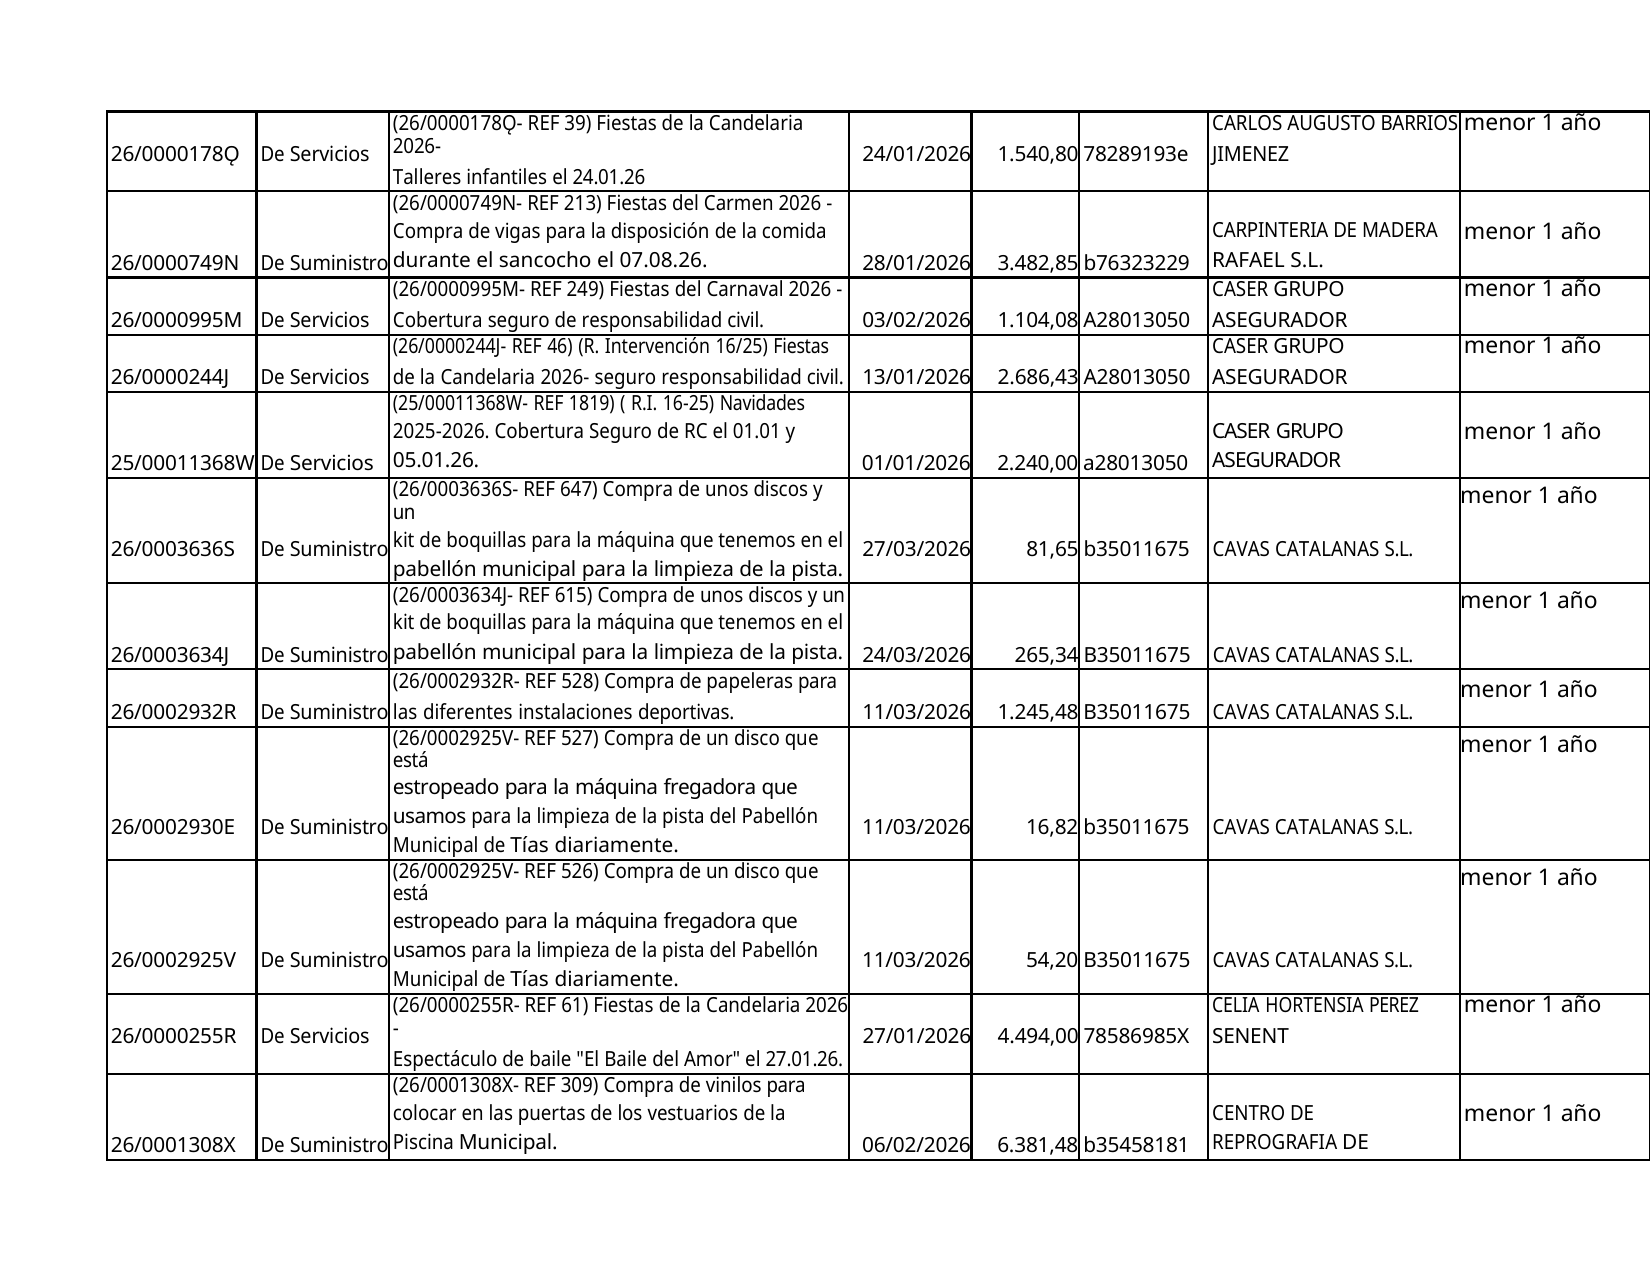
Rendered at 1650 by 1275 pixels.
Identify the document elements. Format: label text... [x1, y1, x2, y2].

table_cell (26/0003636S- REF 647) Compra de unos discos y un kit de boquillas para la máquina que tenemos en el pabellón municipal para la limpieza de la pista. [390, 479, 848, 582]
table_cell menor 1 año [1461, 279, 1649, 334]
table_cell b35458181 [1080, 1075, 1207, 1159]
table_header 24/01/2026 [850, 113, 970, 190]
table_cell 26/0002930E [108, 728, 255, 859]
table_cell 2.686,43 [973, 336, 1078, 391]
table_cell menor 1 año [1461, 995, 1649, 1073]
table_cell 26/0003636S [108, 479, 255, 582]
table_cell menor 1 año [1461, 728, 1649, 859]
table_cell B35011675 [1080, 584, 1207, 668]
table_cell De Suministro [258, 861, 388, 993]
table_cell De Servicios [258, 393, 388, 477]
table_cell 26/0002932R [108, 670, 255, 726]
table_cell 54,20 [973, 861, 1078, 993]
table_cell De Suministro [258, 670, 388, 726]
table_cell b35011675 [1080, 479, 1207, 582]
table_cell CASER GRUPO ASEGURADOR [1209, 279, 1459, 334]
table_header (26/0000178Ǫ- REF 39) Fiestas de la Candelaria 2026- Talleres infantiles el 24.01.26 [390, 113, 848, 190]
table_cell 78586985X [1080, 995, 1207, 1073]
table_cell menor 1 año [1461, 336, 1649, 391]
table_cell b35011675 [1080, 728, 1207, 859]
table_cell 06/02/2026 [850, 1075, 970, 1159]
table_cell De Suministro [258, 584, 388, 668]
table_cell 26/0000749N [108, 192, 255, 276]
table_cell 26/0000255R [108, 995, 255, 1073]
table_cell (26/0000749N- REF 213) Fiestas del Carmen 2026 - Compra de vigas para la disposición de la comida durante el sancocho el 07.08.26. [390, 192, 848, 276]
table_cell De Suministro [258, 1075, 388, 1159]
table_cell CAVAS CATALANAS S.L. [1209, 728, 1459, 859]
table_cell (26/0003634J- REF 615) Compra de unos discos y un kit de boquillas para la máquina que tenemos en el pabellón municipal para la limpieza de la pista. [390, 584, 848, 668]
table_cell 1.104,08 [973, 279, 1078, 334]
table_cell menor 1 año [1461, 393, 1649, 477]
table_cell De Suministro [258, 728, 388, 859]
table_cell 25/00011368W [108, 393, 255, 477]
table_cell 24/03/2026 [850, 584, 970, 668]
table_cell menor 1 año [1461, 584, 1649, 668]
table_cell B35011675 [1080, 670, 1207, 726]
table_cell 27/01/2026 [850, 995, 970, 1073]
table_cell 4.494,00 [973, 995, 1078, 1073]
table_cell CAVAS CATALANAS S.L. [1209, 670, 1459, 726]
table_cell menor 1 año [1461, 670, 1649, 726]
table_cell CASER GRUPO ASEGURADOR [1209, 336, 1459, 391]
table_cell 13/01/2026 [850, 336, 970, 391]
table_cell (26/0002925V- REF 527) Compra de un disco que está estropeado para la máquina fregadora que usamos para la limpieza de la pista del Pabellón Municipal de Tías diariamente. [390, 728, 848, 859]
table_cell CELIA HORTENSIA PEREZ SENENT [1209, 995, 1459, 1073]
table_header CARLOS AUGUSTO BARRIOS JIMENEZ [1209, 113, 1459, 190]
table_cell CAVAS CATALANAS S.L. [1209, 584, 1459, 668]
table_cell De Suministro [258, 479, 388, 582]
table_header 78289193e [1080, 113, 1207, 190]
table_cell 11/03/2026 [850, 670, 970, 726]
table_cell 6.381,48 [973, 1075, 1078, 1159]
table_header menor 1 año [1461, 113, 1649, 190]
table_cell (26/0002925V- REF 526) Compra de un disco que está estropeado para la máquina fregadora que usamos para la limpieza de la pista del Pabellón Municipal de Tías diariamente. [390, 861, 848, 993]
table_cell CASER GRUPO ASEGURADOR [1209, 393, 1459, 477]
table_cell (26/0001308X- REF 309) Compra de vinilos para colocar en las puertas de los vestuarios de la Piscina Municipal. [390, 1075, 848, 1159]
table_cell De Servicios [258, 995, 388, 1073]
table_cell 26/0000995M [108, 279, 255, 334]
table_cell 26/0001308X [108, 1075, 255, 1159]
table_cell 2.240,00 [973, 393, 1078, 477]
table_cell (26/0000255R- REF 61) Fiestas de la Candelaria 2026 - Espectáculo de baile "El Baile del Amor" el 27.01.26. [390, 995, 848, 1073]
table_cell 265,34 [973, 584, 1078, 668]
table_cell (26/0000995M- REF 249) Fiestas del Carnaval 2026 - Cobertura seguro de responsabilidad civil. [390, 279, 848, 334]
table_cell 26/0003634J [108, 584, 255, 668]
table_header 1.540,80 [973, 113, 1078, 190]
table_cell 16,82 [973, 728, 1078, 859]
table_cell 27/03/2026 [850, 479, 970, 582]
table_cell 26/0000244J [108, 336, 255, 391]
table_cell A28013050 [1080, 336, 1207, 391]
table_cell CAVAS CATALANAS S.L. [1209, 479, 1459, 582]
table_cell CAVAS CATALANAS S.L. [1209, 861, 1459, 993]
table_cell b76323229 [1080, 192, 1207, 276]
table_cell B35011675 [1080, 861, 1207, 993]
table_cell 81,65 [973, 479, 1078, 582]
table_cell De Servicios [258, 336, 388, 391]
table_cell a28013050 [1080, 393, 1207, 477]
table_cell CENTRO DE REPROGRAFIA DE [1209, 1075, 1459, 1159]
table_cell (26/0002932R- REF 528) Compra de papeleras para las diferentes instalaciones deportivas. [390, 670, 848, 726]
table_cell De Servicios [258, 279, 388, 334]
table_cell menor 1 año [1461, 1075, 1649, 1159]
table_cell 03/02/2026 [850, 279, 970, 334]
table_cell (25/00011368W- REF 1819) ( R.I. 16-25) Navidades 2025-2026. Cobertura Seguro de RC el 01.01 y 05.01.26. [390, 393, 848, 477]
table_cell menor 1 año [1461, 192, 1649, 276]
table_cell (26/0000244J- REF 46) (R. Intervención 16/25) Fiestas de la Candelaria 2026- seguro responsabilidad civil. [390, 336, 848, 391]
table_cell menor 1 año [1461, 861, 1649, 993]
table_cell 1.245,48 [973, 670, 1078, 726]
table_cell De Suministro [258, 192, 388, 276]
table_cell 11/03/2026 [850, 861, 970, 993]
table_cell 26/0002925V [108, 861, 255, 993]
table_cell 3.482,85 [973, 192, 1078, 276]
table_cell menor 1 año [1461, 479, 1649, 582]
table_header 26/0000178Ǫ [108, 113, 255, 190]
table_cell 11/03/2026 [850, 728, 970, 859]
table_cell 01/01/2026 [850, 393, 970, 477]
table_cell A28013050 [1080, 279, 1207, 334]
table_cell CARPINTERIA DE MADERA RAFAEL S.L. [1209, 192, 1459, 276]
table_header De Servicios [258, 113, 388, 190]
table_cell 28/01/2026 [850, 192, 970, 276]
